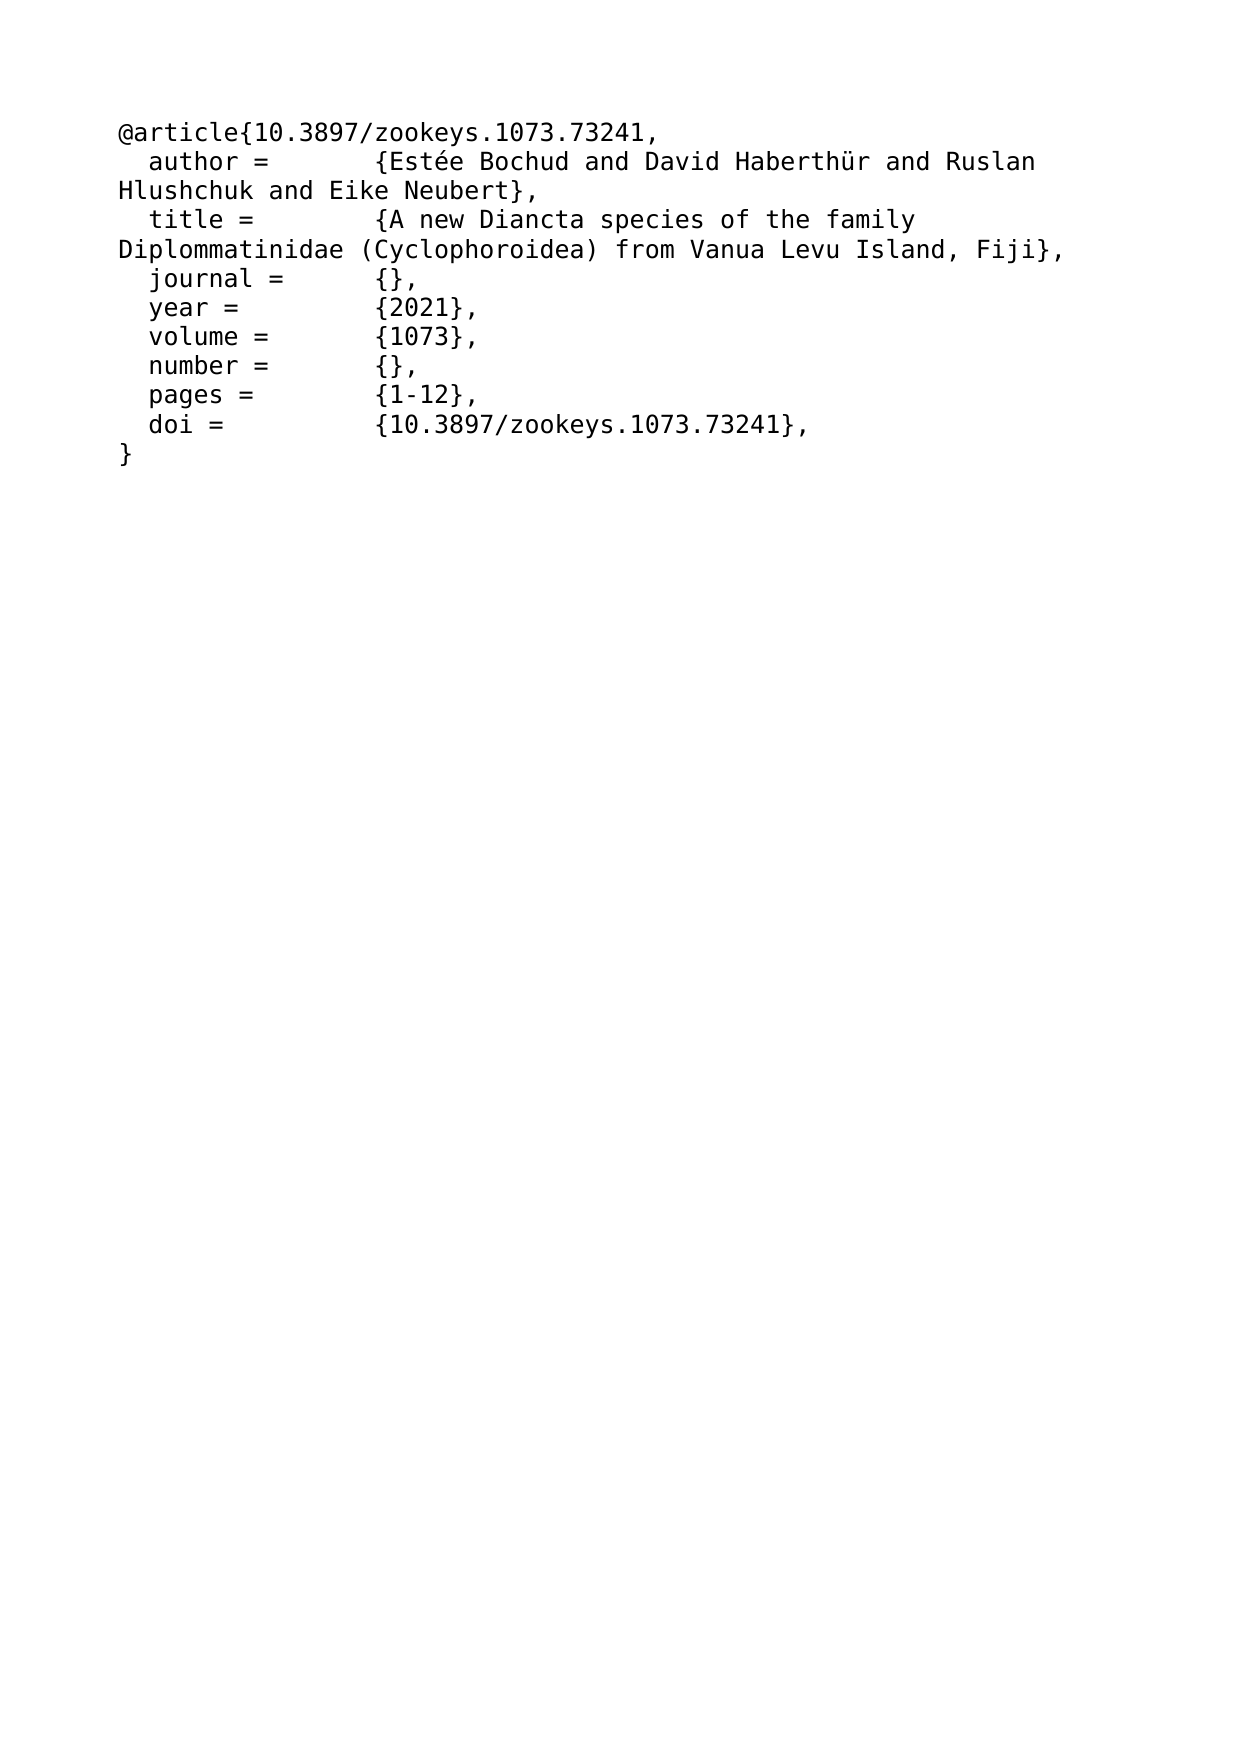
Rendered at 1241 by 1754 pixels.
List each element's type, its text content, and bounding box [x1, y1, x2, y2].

text @article{10.3897/zookeys.1073.73241, author = {Estée Bochud and David Haberthür and Ruslan Hlushchuk and Eike Neubert}, title = {A new Diancta species of the family Diplommatinidae (Cyclophoroidea) from Vanua Levu Island, Fiji}, journal = {}, year = {2021}, volume = {1073}, number = {}, pages = {1-12}, doi = {10.3897/zookeys.1073.73241}, } [118, 118, 1122, 468]
